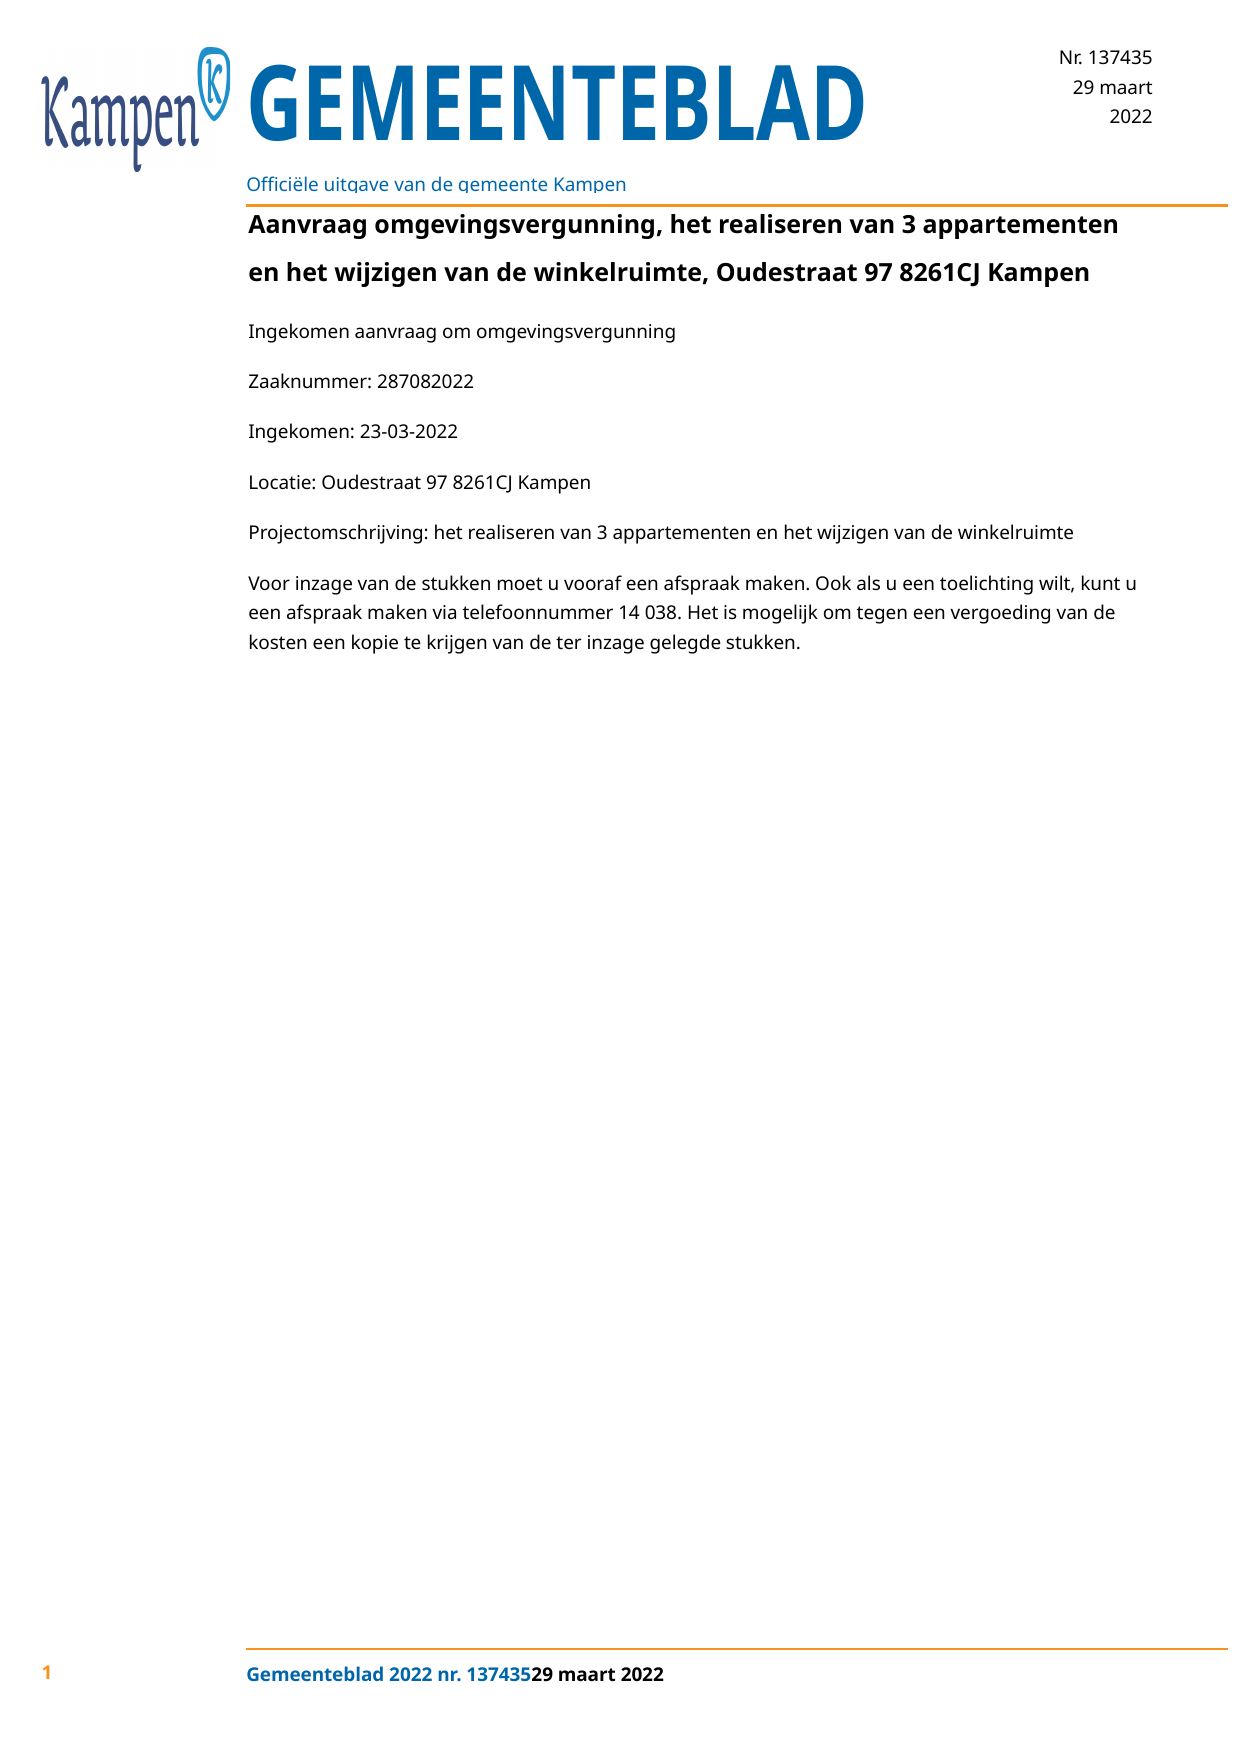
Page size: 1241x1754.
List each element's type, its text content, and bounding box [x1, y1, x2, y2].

picture [41, 47, 231, 172]
text Zaaknummer: 287082022 [248, 368, 1152, 394]
text Ingekomen: 23-03-2022 [248, 419, 1152, 444]
text Projectomschrijving: het realiseren van 3 appartementen en het wijzigen van de winkelruimte [248, 519, 1152, 545]
text Aanvraag omgevingsvergunning, het realiseren van 3 appartementen en het wijzigen van de winkelruimte, Oudestraat 97 8261CJ Kampen [248, 207, 1152, 288]
text Ingekomen aanvraag om omgevingsvergunning [248, 318, 1152, 344]
text Voor inzage van de stukken moet u vooraf een afspraak maken. Ook als u een toelichting wilt, kunt u een afspraak maken via telefoonnummer 14 038. Het is mogelijk om tegen een vergoeding van de kosten een kopie te krijgen van de ter inzage gelegde stukken. [248, 570, 1152, 655]
text Locatie: Oudestraat 97 8261CJ Kampen [248, 469, 1152, 495]
